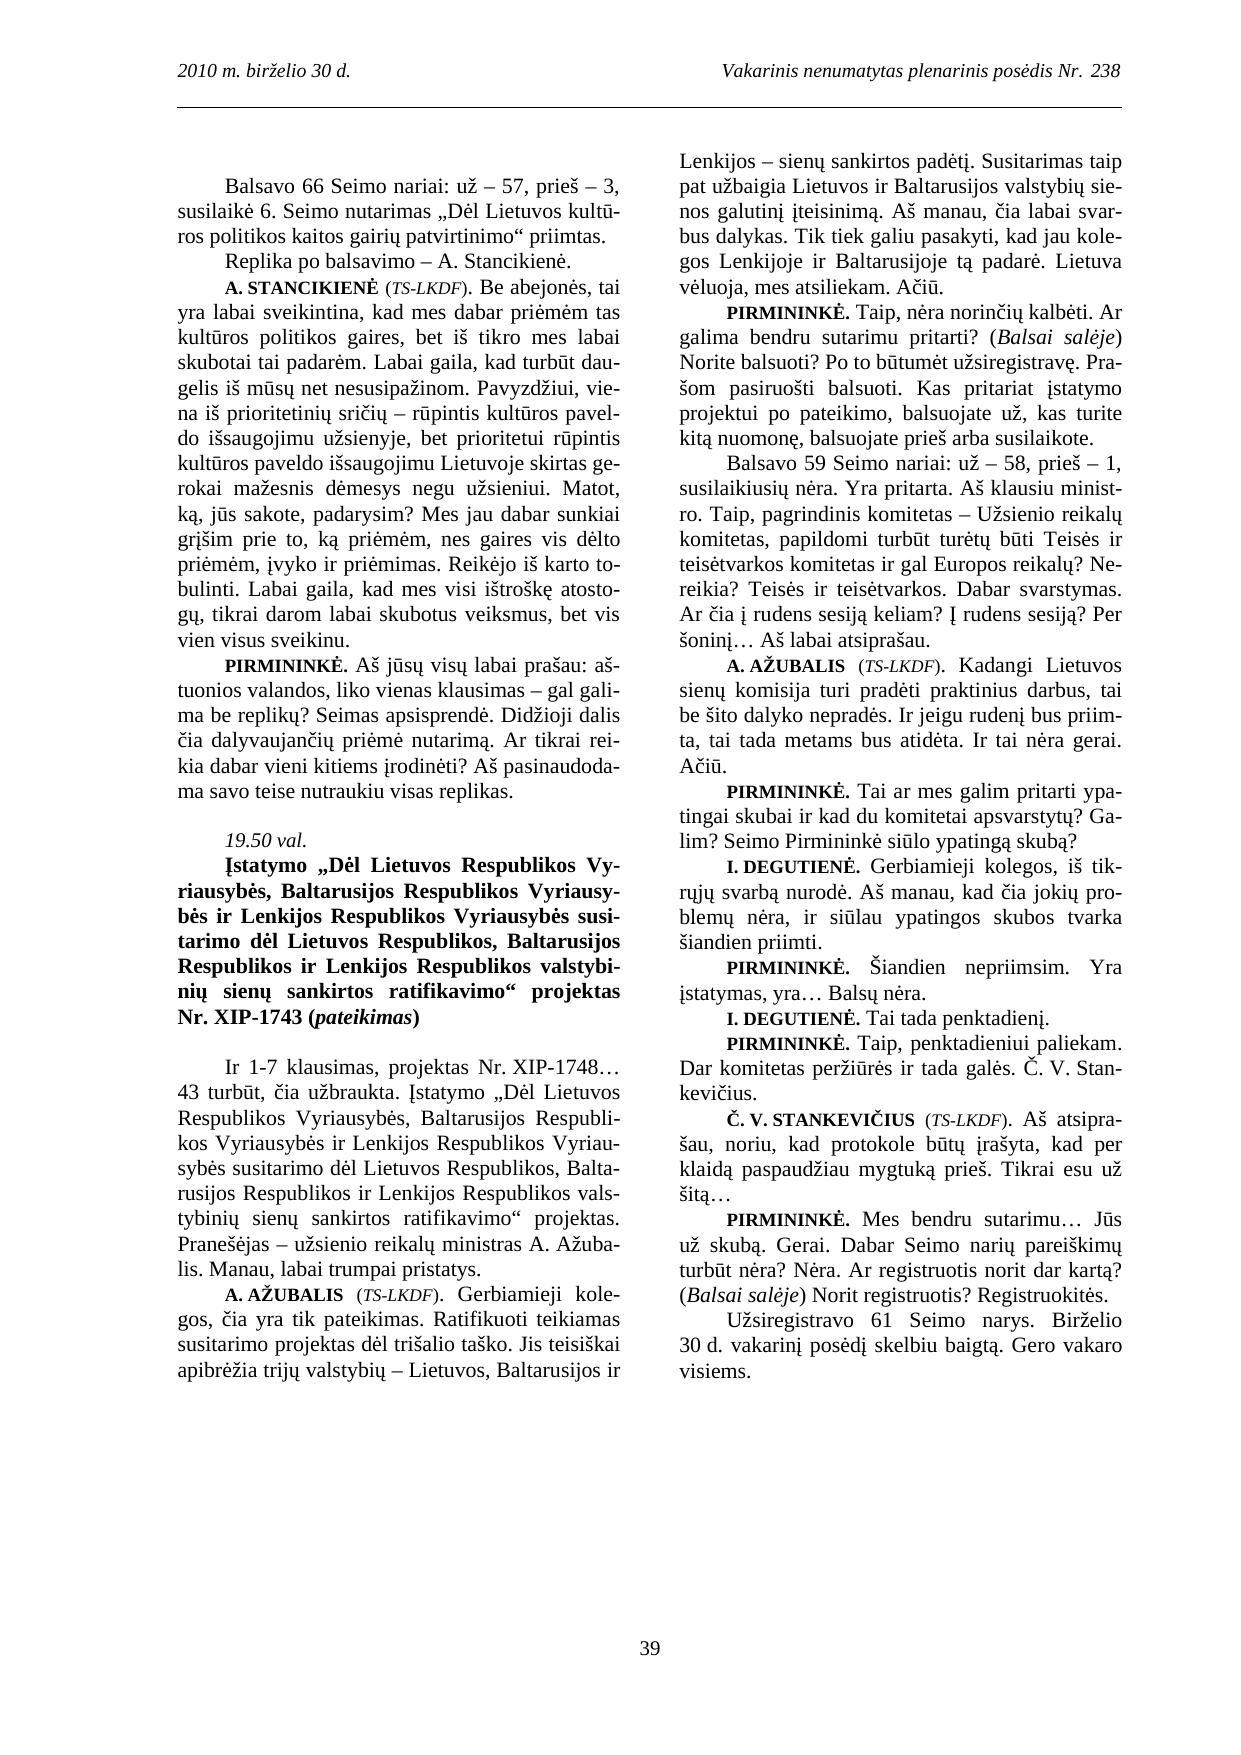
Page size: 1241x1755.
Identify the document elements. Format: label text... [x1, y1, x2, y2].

text Len­ki­jos – sie­nų san­kir­tos pa­dė­tį. Su­si­ta­ri­mas taip pat už­bai­gia Lie­tu­vos ir Bal­ta­ru­si­jos vals­ty­bių sie­nos ga­lu­ti­nį įtei­si­ni­mą. Aš ma­nau, čia la­bai svar­bus da­ly­kas. Tik tiek ga­liu pa­sa­ky­ti, kad jau ko­le­gos Len­ki­jo­je ir Bal­ta­ru­si­jo­je tą pa­da­rė. Lie­tu­va vė­luo­ja, mes at­si­lie­kam. Ačiū. [679, 148, 1122, 299]
text Už­si­re­gist­ra­vo 61 Sei­mo na­rys. Bir­že­lio 30 d. va­ka­ri­nį po­sė­dį skel­biu baig­tą. Ge­ro va­ka­ro vi­siems. [679, 1307, 1122, 1383]
text PIRMININKĖ. Taip, penk­ta­die­niui pa­lie­kam. Dar ko­mi­te­tas per­žiū­rės ir ta­da ga­lės. Č. V. Stan­ke­vi­čius. [679, 1030, 1122, 1106]
text 19.50 val. [224, 828, 620, 852]
text Įsta­ty­mo „Dėl Lie­tu­vos Res­pub­li­kos Vy­riau­sy­bės, Bal­ta­ru­si­jos Res­pub­li­kos Vy­riau­sy­bės ir Len­ki­jos Res­pub­li­kos Vy­riau­sy­bės su­si­ta­ri­mo dėl Lie­tu­vos Res­pub­li­kos, Bal­ta­ru­si­jos Res­pub­li­kos ir Len­ki­jos Res­pub­li­kos vals­ty­bi­nių sie­nų san­kir­tos ra­ti­fi­ka­vi­mo“ pro­jek­tas Nr. XIP-1743 (pa­tei­ki­mas) [177, 852, 620, 1029]
text PIRMININKĖ. Šian­dien ne­pri­im­sim. Yra įsta­ty­mas, yra… Bal­sų nė­ra. [679, 954, 1122, 1005]
text A. AŽUBALIS (TS-LKDF). Ger­bia­mie­ji ko­le­gos, čia yra tik pa­tei­ki­mas. Ra­ti­fi­kuo­ti tei­kia­mas su­si­ta­ri­mo pro­jek­tas dėl tri­ša­lio taš­ko. Jis tei­siš­kai api­brė­žia tri­jų vals­ty­bių – Lie­tu­vos, Bal­ta­ru­si­jos ir [177, 1281, 620, 1382]
text Bal­sa­vo 66 Sei­mo na­riai: už – 57, prieš – 3, su­si­lai­kė 6. Sei­mo nu­ta­ri­mas „Dėl Lie­tu­vos kul­tū­ros po­li­ti­kos kai­tos gai­rių pa­tvir­ti­ni­mo“ pri­im­tas. [177, 173, 620, 248]
text I. DEGUTIENĖ. Ger­bia­mie­ji ko­le­gos, iš tik­rų­jų svar­bą nu­ro­dė. Aš ma­nau, kad čia jo­kių pro­ble­mų nė­ra, ir siū­lau ypa­tin­gos sku­bos tvar­ka šian­dien pri­im­ti. [679, 853, 1122, 954]
text Re­pli­ka po bal­sa­vi­mo – A. Stan­ci­kie­nė. [177, 248, 620, 274]
text I. DEGUTIENĖ. Tai ta­da penk­ta­die­nį. [679, 1005, 1122, 1030]
text PIRMININKĖ. Tai ar mes ga­lim pri­tar­ti ypa­tin­gai sku­bai ir kad du ko­mi­te­tai ap­svars­ty­tų? Ga­lim? Sei­mo Pir­mi­nin­kė siū­lo ypa­tin­gą sku­bą? [679, 778, 1122, 853]
text Ir 1-7 klau­si­mas, pro­jek­tas Nr. XIP-1748… 43 tur­būt, čia už­brauk­ta. Įsta­ty­mo „Dėl Lie­tu­vos Res­pub­li­kos Vy­riau­sy­bės, Bal­ta­ru­si­jos Res­pub­li­kos Vy­riau­sy­bės ir Len­ki­jos Res­pub­li­kos Vy­riau­sy­bės su­si­ta­ri­mo dėl Lie­tu­vos Res­pub­li­kos, Bal­ta­ru­si­jos Res­pub­li­kos ir Len­ki­jos Res­pub­li­kos vals­ty­bi­nių sie­nų san­kir­tos ra­ti­fi­ka­vi­mo“ pro­jek­tas. Pra­ne­šė­jas – už­sie­nio rei­ka­lų mi­nist­ras A. Ažu­ba­lis. Ma­nau, la­bai trum­pai pri­sta­tys. [177, 1054, 620, 1281]
text A. STANCIKIENĖ (TS-LKDF). Be abe­jo­nės, tai yra la­bai svei­kin­ti­na, kad mes da­bar pri­ėmėm tas kul­tū­ros po­li­ti­kos gai­res, bet iš tik­ro mes la­bai sku­bo­tai tai pa­da­rėm. La­bai gai­la, kad tur­būt dau­ge­lis iš mū­sų net ne­su­si­pa­ži­nom. Pa­vyz­džiui, vie­na iš pri­ori­te­ti­nių sri­čių – rū­pin­tis kul­tū­ros pa­vel­do iš­sau­go­ji­mu už­sie­ny­je, bet pri­ori­te­tui rū­pin­tis kul­tū­ros pa­vel­do iš­sau­go­ji­mu Lie­tu­vo­je skir­tas ge­ro­kai ma­žes­nis dė­me­sys ne­gu už­sie­niui. Ma­tot, ką, jūs sa­ko­te, pa­da­ry­sim? Mes jau da­bar sun­kiai grį­šim prie to, ką pri­ėmėm, nes gai­res vis dėl­to pri­ėmėm, įvy­ko ir pri­ėmi­mas. Rei­kė­jo iš kar­to to­bu­lin­ti. La­bai gai­la, kad mes vi­si iš­troš­kę atos­to­gų, tik­rai da­rom la­bai sku­bo­tus veiks­mus, bet vis vien vi­sus svei­ki­nu. [177, 274, 620, 652]
text PIRMININKĖ. Taip, nė­ra no­rin­čių kal­bė­ti. Ar ga­li­ma ben­dru su­ta­ri­mu pri­tar­ti? (Bal­sai sa­lė­je) No­ri­te bal­suo­ti? Po to bū­tu­mėt už­si­re­gist­ra­vę. Pra­šom pa­si­ruoš­ti bal­suo­ti. Kas pri­ta­riat įsta­ty­mo pro­jek­tui po pa­tei­ki­mo, bal­suo­ja­te už, kas tu­ri­te ki­tą nuo­mo­nę, bal­suo­ja­te prieš ar­ba su­si­lai­ko­te. [679, 299, 1122, 450]
text Č. V. STANKEVIČIUS (TS-LKDF). Aš at­si­pra­šau, no­riu, kad pro­to­ko­le bū­tų įra­šy­ta, kad per klai­dą pa­spau­džiau myg­tu­ką prieš. Tik­rai esu už ši­tą… [679, 1106, 1122, 1206]
text Bal­sa­vo 59 Sei­mo na­riai: už – 58, prieš – 1, su­si­lai­kiu­sių nė­ra. Yra pri­tar­ta. Aš klau­siu mi­nist­ro. Taip, pa­grin­di­nis ko­mi­te­tas – Už­sie­nio rei­ka­lų ko­mi­te­tas, pa­pil­do­mi tur­būt tu­rė­tų bū­ti Tei­sės ir tei­sėt­var­kos ko­mi­te­tas ir gal Eu­ro­pos rei­ka­lų? Ne­rei­kia? Tei­sės ir tei­sėt­var­kos. Da­bar svars­ty­mas. Ar čia į ru­dens se­si­ją ke­liam? Į ru­dens se­si­ją? Per šo­ni­nį… Aš la­bai at­si­pra­šau. [679, 450, 1122, 652]
text PIRMININKĖ. Mes ben­dru su­ta­ri­mu… Jūs už sku­bą. Ge­rai. Da­bar Sei­mo na­rių pa­reiš­ki­mų tur­būt nė­ra? Nė­ra. Ar re­gist­ruo­tis no­rit dar kar­tą? (Bal­sai sa­lė­je) No­rit re­gist­ruo­tis? Re­gist­ruo­ki­tės. [679, 1206, 1122, 1307]
text PIRMININKĖ. Aš jū­sų vi­sų la­bai pra­šau: aš­tuo­nios va­lan­dos, li­ko vie­nas klau­si­mas – gal ga­li­ma be re­pli­kų? Sei­mas ap­si­spren­dė. Di­džio­ji da­lis čia da­ly­vau­jan­čių pri­ėmė nu­ta­ri­mą. Ar tik­rai rei­kia da­bar vie­ni ki­tiems įro­di­nė­ti? Aš pa­si­nau­do­da­ma sa­vo tei­se nu­trau­kiu vi­sas re­pli­kas. [177, 652, 620, 803]
text A. AŽUBALIS (TS-LKDF). Ka­dan­gi Lie­tu­vos sie­nų ko­mi­si­ja tu­ri pra­dė­ti prak­ti­nius dar­bus, tai be ši­to da­ly­ko ne­pra­dės. Ir jei­gu ru­de­nį bus pri­im­ta, tai ta­da me­tams bus ati­dė­ta. Ir tai nė­ra ge­rai. Ačiū. [679, 652, 1122, 778]
